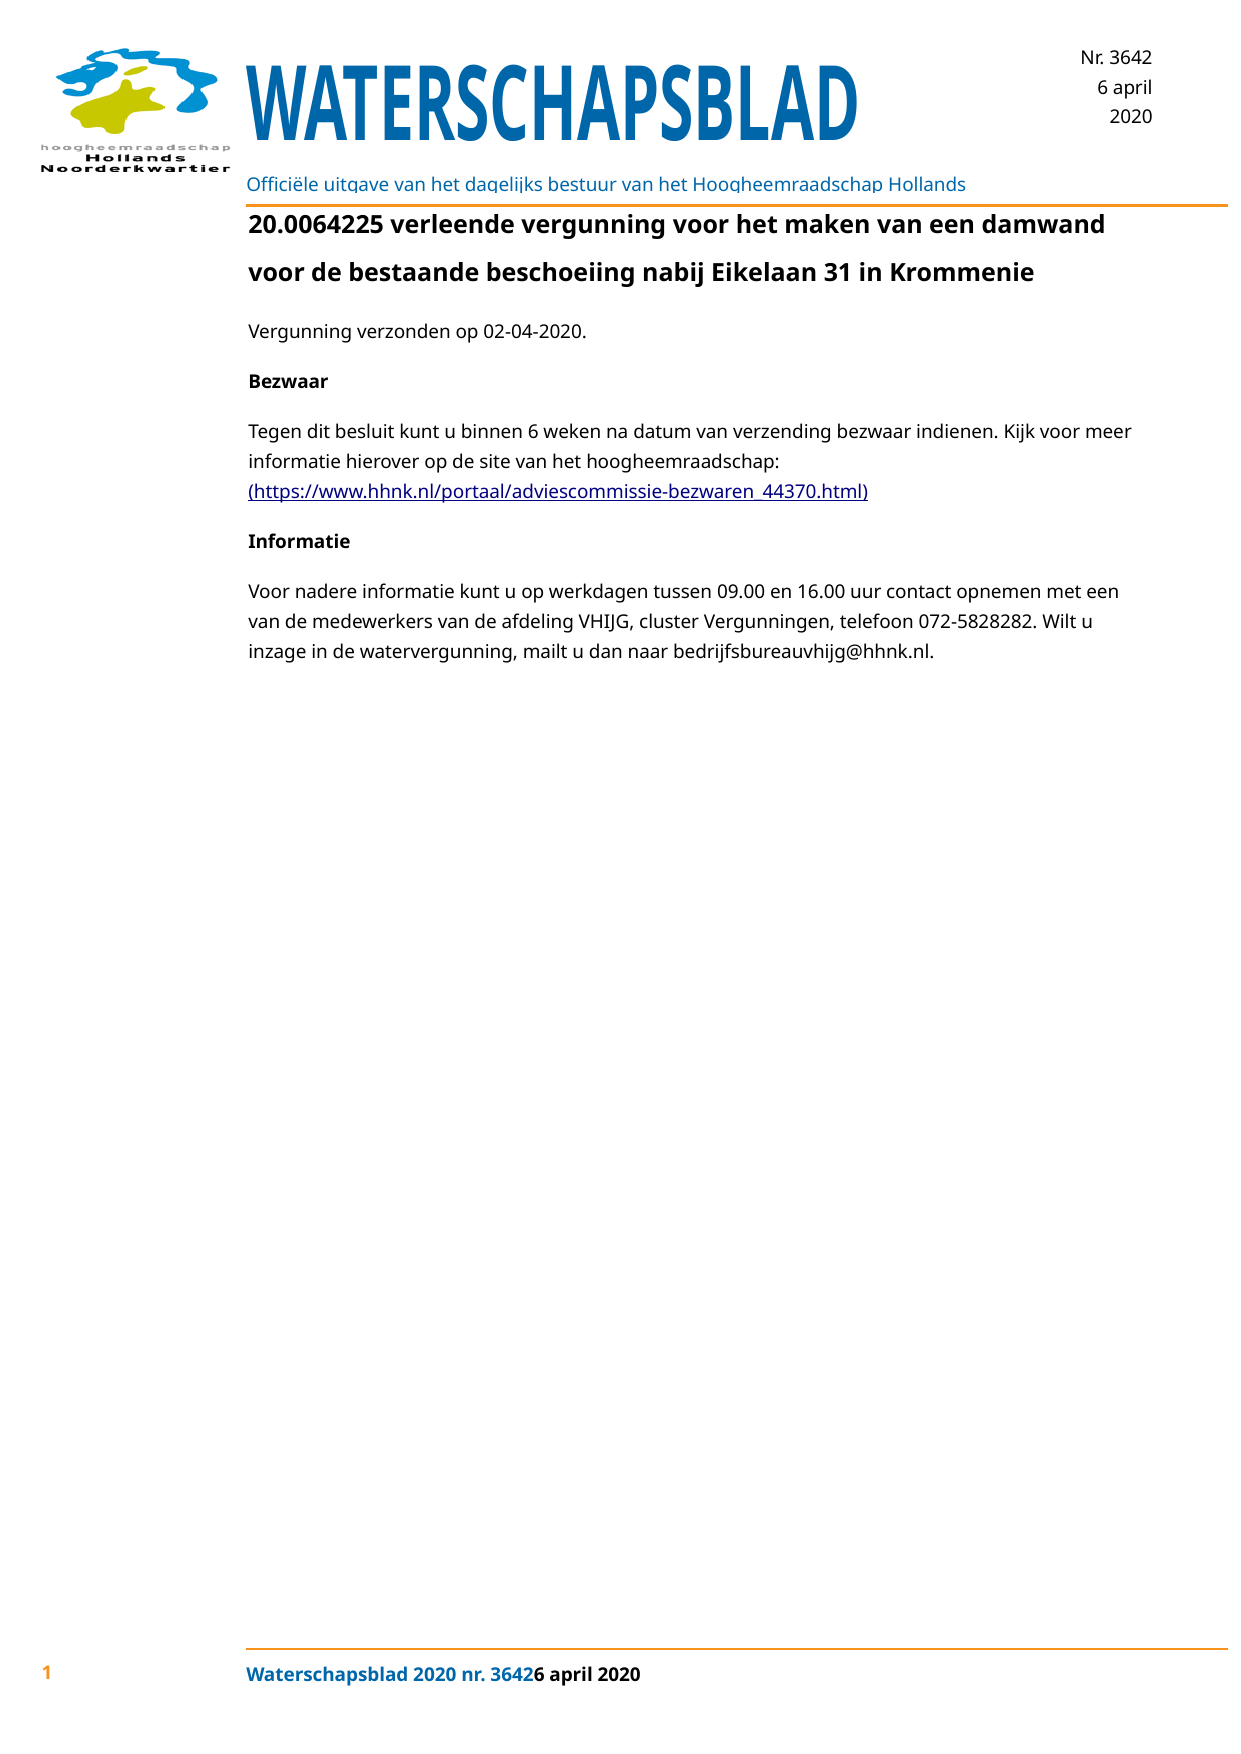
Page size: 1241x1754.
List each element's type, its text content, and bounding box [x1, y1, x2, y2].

text Informatie [248, 528, 1152, 554]
text 20.0064225 verleende vergunning voor het maken van een damwand voor de bestaande beschoeiing nabij Eikelaan 31 in Krommenie [248, 207, 1152, 288]
text Vergunning verzonden op 02-04-2020. [248, 318, 1152, 344]
text Bezwaar [248, 368, 1152, 394]
text Voor nadere informatie kunt u op werkdagen tussen 09.00 en 16.00 uur contact opnemen met een van de medewerkers van de afdeling VHIJG, cluster Vergunningen, telefoon 072-5828282. Wilt u inzage in de watervergunning, mailt u dan naar bedrijfsbureauvhijg@hhnk.nl. [248, 579, 1152, 664]
picture [41, 47, 231, 172]
text Tegen dit besluit kunt u binnen 6 weken na datum van verzending bezwaar indienen. Kijk voor meer informatie hierover op de site van het hoogheemraadschap: (https://www.hhnk.nl/portaal/adviescommissie-bezwaren_44370.html) [248, 419, 1152, 504]
